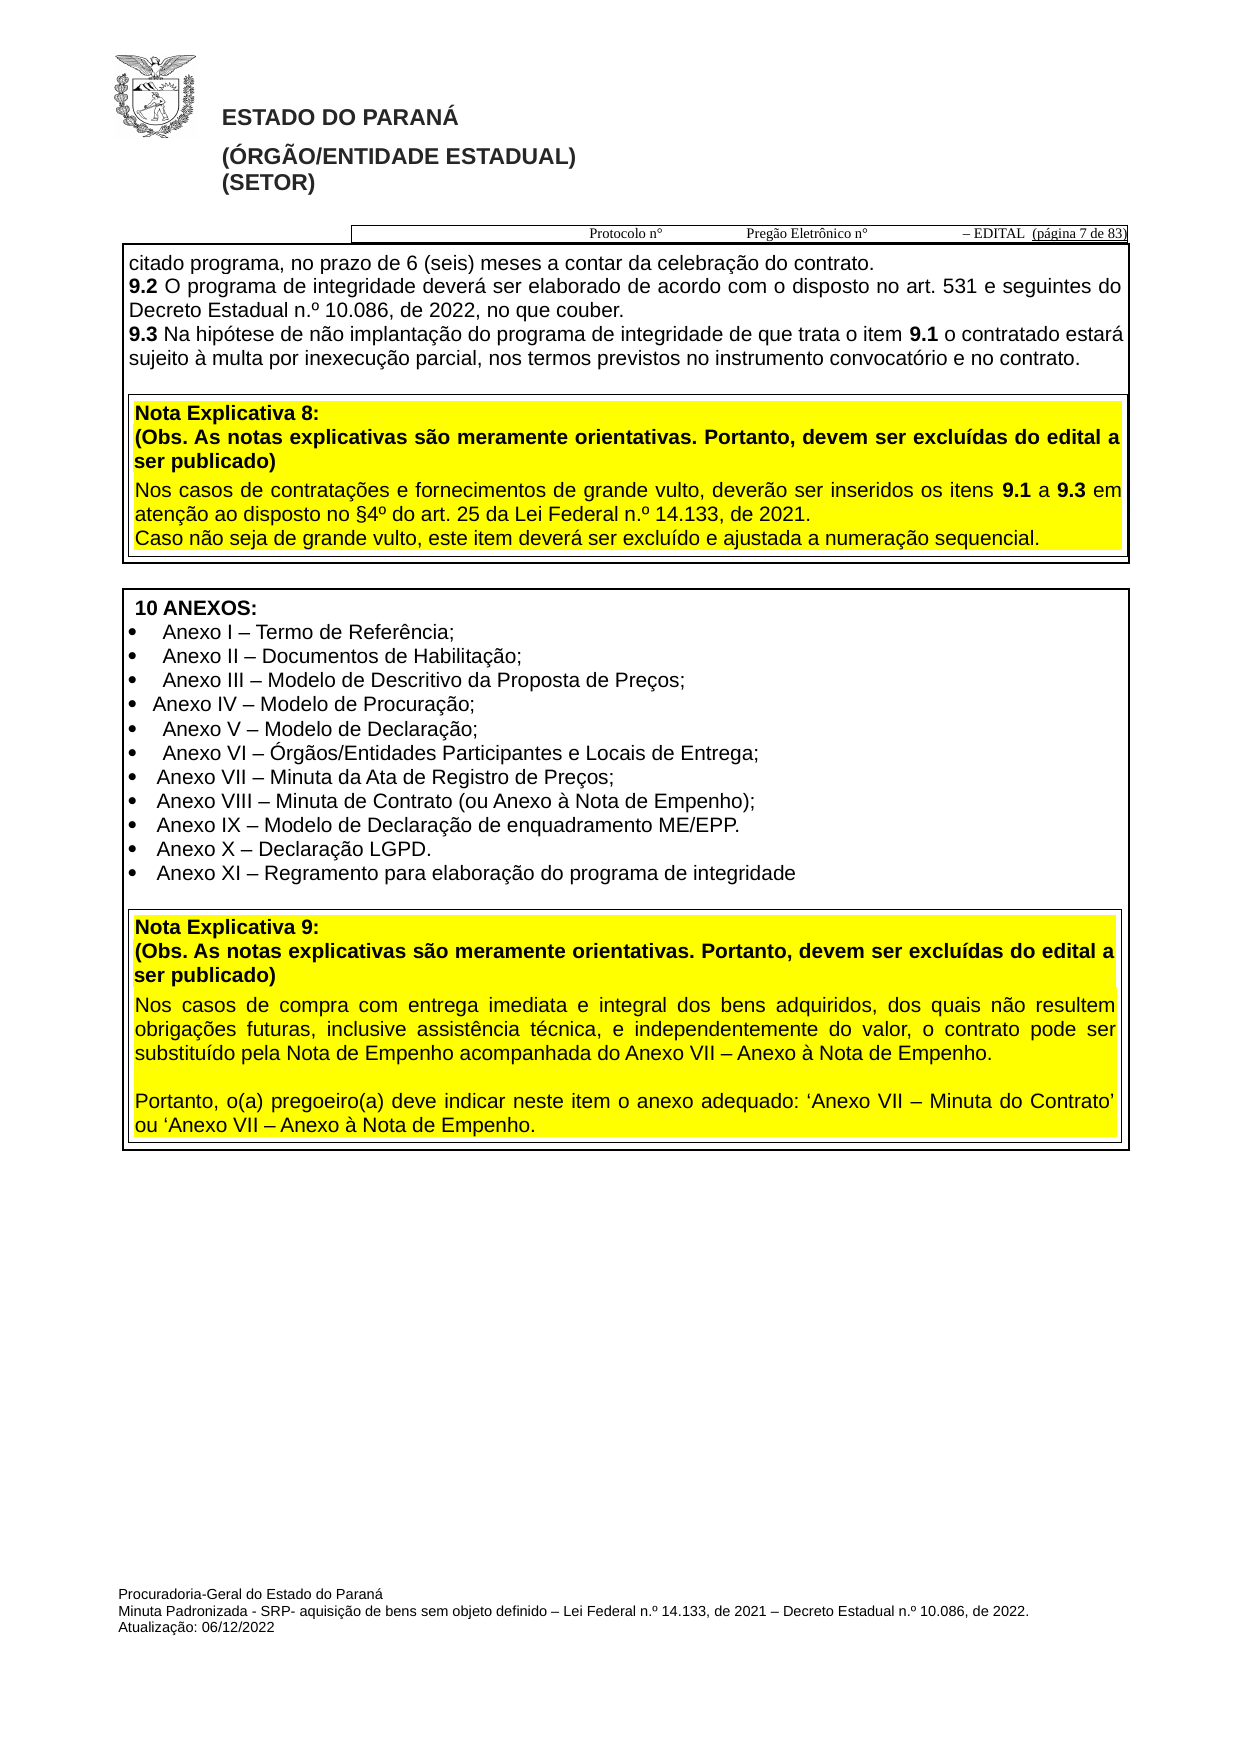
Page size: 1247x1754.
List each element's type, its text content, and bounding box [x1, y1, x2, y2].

table_header Nota Explicativa 9: (Obs. As notas explicativas são meramente orientativas. Portanto, devem ser excluídas do edital a ser publicado) Nos casos de compra com entrega imediata e integral dos bens adquiridos, dos quais não resultem obrigações futuras, inclusive assistência técnica, e independentemente do valor, o contrato pode ser substituído pela Nota de Empenho acompanhada do Anexo VII – Anexo à Nota de Empenho. Portanto, o(a) pregoeiro(a) deve indicar neste item o anexo adequado: ‘Anexo VII – Minuta do Contrato’ ou ‘Anexo VII – Anexo à Nota de Empenho. [129, 910, 1121, 1142]
picture [113, 54, 198, 139]
table_header Nota Explicativa 8: (Obs. As notas explicativas são meramente orientativas. Portanto, devem ser excluídas do edital a ser publicado) Nos casos de contratações e fornecimentos de grande vulto, deverão ser inseridos os itens 9.1 a 9.3 em atenção ao disposto no §4º do art. 25 da Lei Federal n.º 14.133, de 2021. Caso não seja de grande vulto, este item deverá ser excluído e ajustada a numeração sequencial. [129, 395, 1127, 556]
table_header 10 ANEXOS: Anexo I – Termo de Referência; Anexo II – Documentos de Habilitação; Anexo III – Modelo de Descritivo da Proposta de Preços; Anexo IV – Modelo de Procuração; Anexo V – Modelo de Declaração; Anexo VI – Órgãos/Entidades Participantes e Locais de Entrega; Anexo VII – Minuta da Ata de Registro de Preços; Anexo VIII – Minuta de Contrato (ou Anexo à Nota de Empenho); Anexo IX – Modelo de Declaração de enquadramento ME/EPP. Anexo X – Declaração LGPD. Anexo XI – Regramento para elaboração do programa de integridade [124, 590, 1128, 1149]
table_header citado programa, no prazo de 6 (seis) meses a contar da celebração do contrato. 9.2 O programa de integridade deverá ser elaborado de acordo com o disposto no art. 531 e seguintes do Decreto Estadual n.º 10.086, de 2022, no que couber. 9.3 Na hipótese de não implantação do programa de integridade de que trata o item 9.1 o contratado estará sujeito à multa por inexecução parcial, nos termos previstos no instrumento convocatório e no contrato. [124, 245, 1128, 562]
